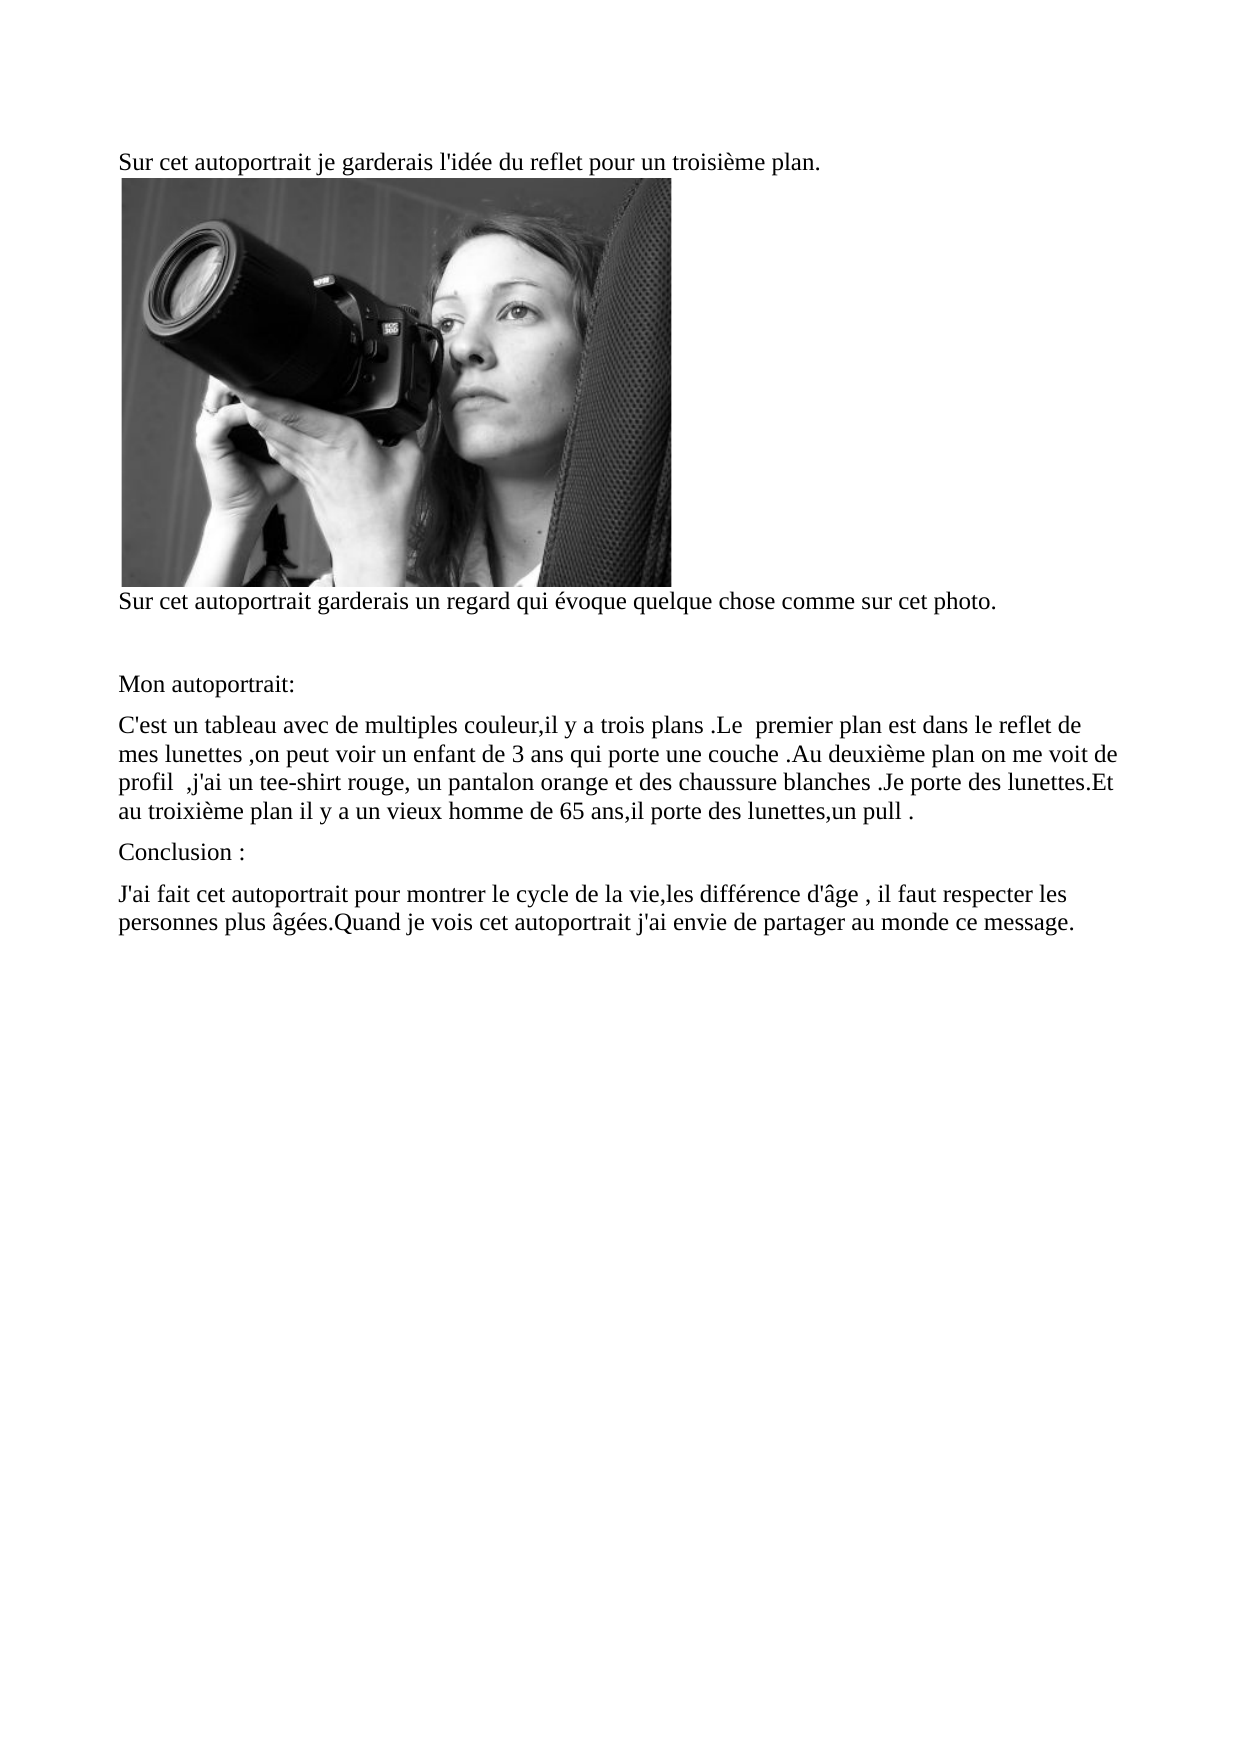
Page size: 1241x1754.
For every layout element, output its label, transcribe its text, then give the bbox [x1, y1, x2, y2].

text Mon autoportrait: [118, 669, 1122, 697]
text Sur cet autoportrait je garderais l'idée du reflet pour un troisième plan. [118, 118, 1122, 176]
text J'ai fait cet autoportrait pour montrer le cycle de la vie,les différence d'âge , il faut respecter les personnes plus âgées.Quand je vois cet autoportrait j'ai envie de partager au monde ce message. [118, 879, 1122, 936]
text Sur cet autoportrait garderais un regard qui évoque quelque chose comme sur cet photo. [118, 188, 1122, 615]
picture [121, 178, 672, 587]
text Conclusion : [118, 837, 1122, 866]
text C'est un tableau avec de multiples couleur,il y a trois plans .Le premier plan est dans le reflet de mes lunettes ,on peut voir un enfant de 3 ans qui porte une couche .Au deuxième plan on me voit de profil ,j'ai un tee-shirt rouge, un pantalon orange et des chaussure blanches .Je porte des lunettes.Et au troixième plan il y a un vieux homme de 65 ans,il porte des lunettes,un pull . [118, 710, 1122, 825]
